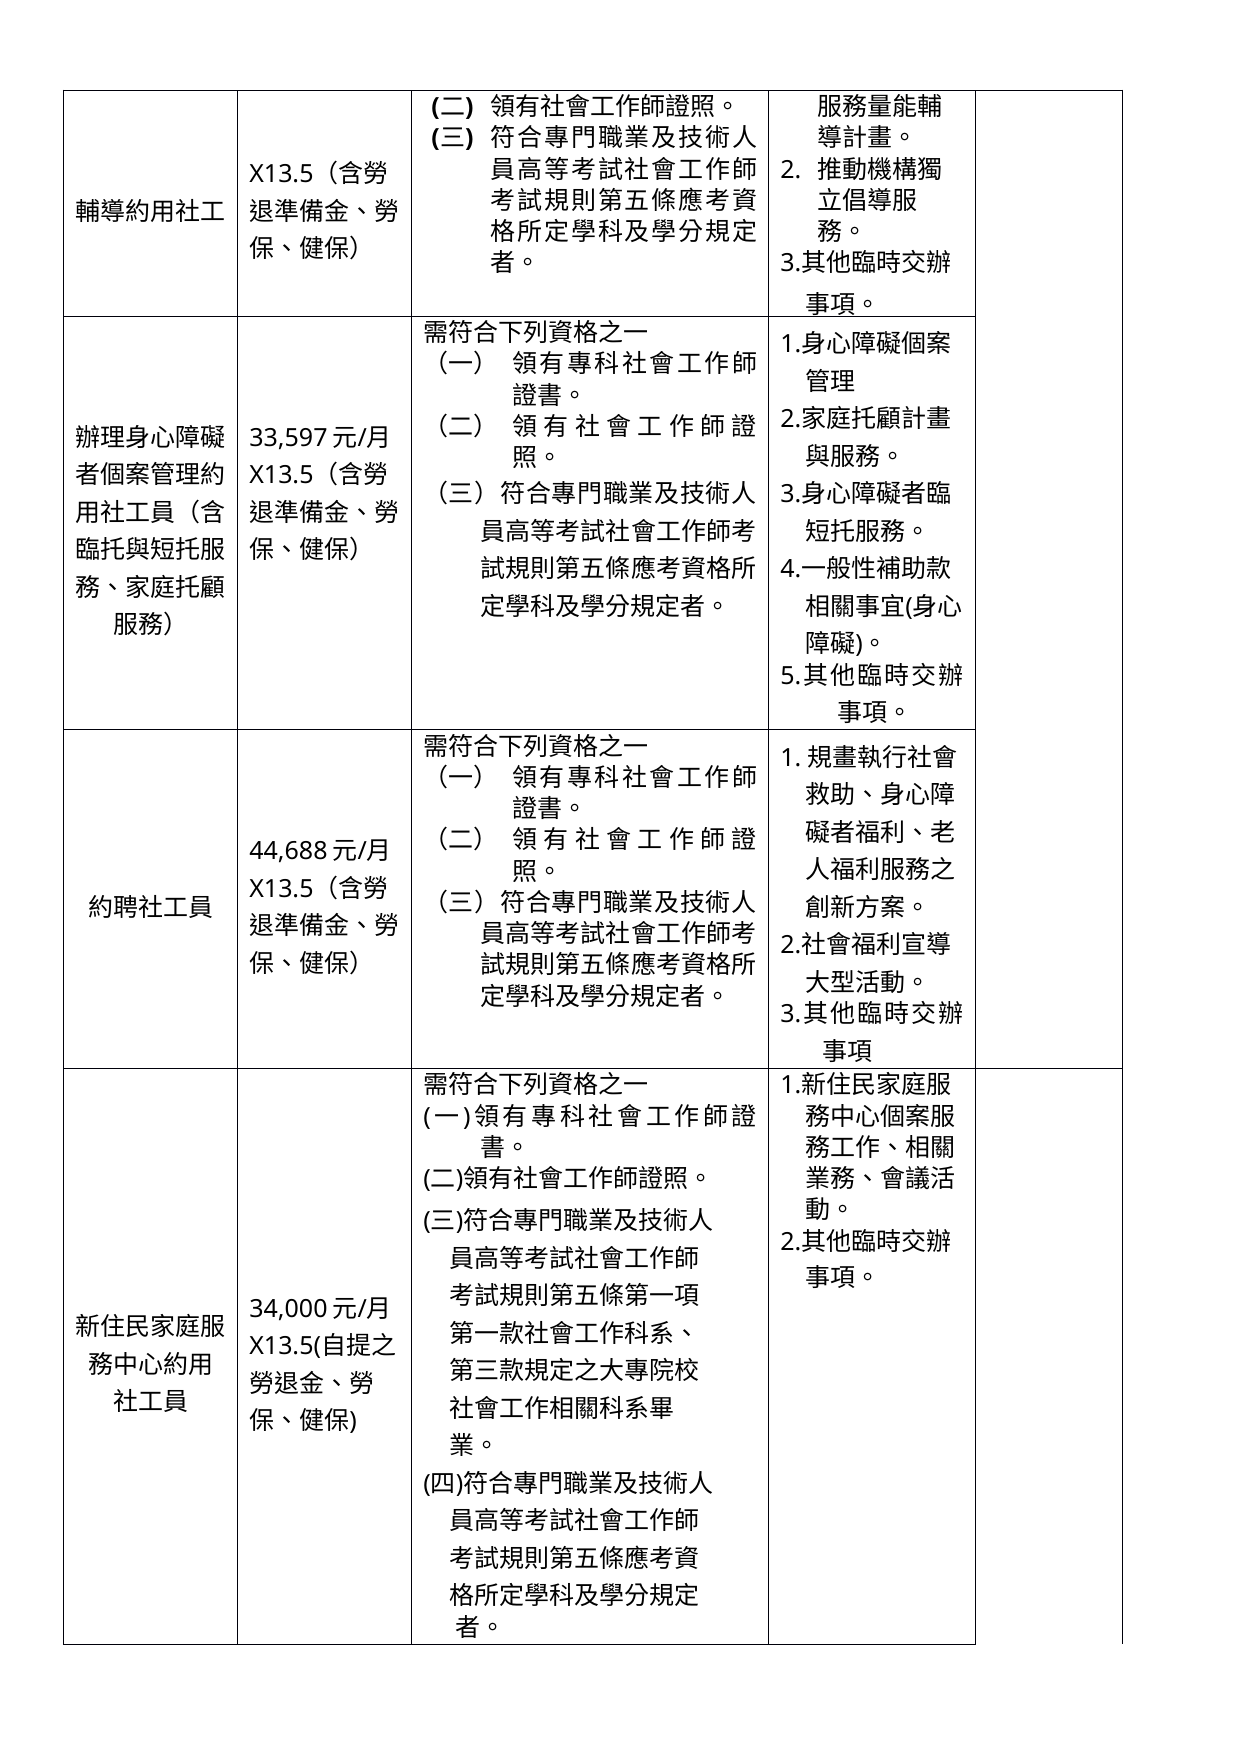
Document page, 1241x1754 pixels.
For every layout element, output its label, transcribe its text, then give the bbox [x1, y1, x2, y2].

table_cell X13.5（含勞退準備金、勞保、健保） [238, 91, 411, 316]
table_cell [976, 91, 1122, 1068]
table_cell 約聘社工員 [64, 730, 237, 1068]
table_cell 需符合下列資格之一 (一)領有專科社會工作師證書。 (二)領有社會工作師證照。 (三)符合專門職業及技術人 員高等考試社會工作師 考試規則第五條第一項 第一款社會工作科系、 第三款規定之大專院校 社會工作相關科系畢 業。 (四)符合專門職業及技術人 員高等考試社會工作師 考試規則第五條應考資 格所定學科及學分規定 者。 [412, 1069, 768, 1644]
table_cell 1. 規畫執行社會救助、身心障礙者福利、老人福利服務之創新方案。 2.社會福利宣導大型活動。 3.其他臨時交辦事項 [769, 730, 975, 1068]
table_cell 33,597元/月X13.5（含勞退準備金、勞保、健保） [238, 317, 411, 729]
table_cell 1.新住民家庭服 務中心個案服 務工作、相關 業務、會議活 動。 2.其他臨時交辦 事項。 [769, 1069, 975, 1644]
table_cell 44,688元/月X13.5（含勞退準備金、勞保、健保） [238, 730, 411, 1068]
table_cell 需符合下列資格之一 領有專科社會工作師證書。 領有社會工作師證照。 （三）符合專門職業及技術人員高等考試社會工作師考試規則第五條應考資格所定學科及學分規定者。 [412, 317, 768, 729]
table_cell 規畫並執行本縣強化老人福利機構服務量能輔導計畫。 推動機構獨立倡導服務。 3.其他臨時交辦 事項。 [769, 91, 975, 316]
table_cell [976, 1069, 1122, 1644]
table_cell 辦理身心障礙者個案管理約用社工員（含臨托與短托服務、家庭托顧服務） [64, 317, 237, 729]
table_cell 1.身心障礙個案管理 2.家庭托顧計畫與服務。 3.身心障礙者臨短托服務。 4.一般性補助款相關事宜(身心障礙)。 5.其他臨時交辦事項。 [769, 317, 975, 729]
table_cell 34,000元/月X13.5(自提之勞退金、勞保、健保) [238, 1069, 411, 1644]
table_cell 需符合下列資格之一 領有專科社會工作師證書。 領有社會工作師證照。 （三）符合專門職業及技術人員高等考試社會工作師考試規則第五條應考資格所定學科及學分規定者。 [412, 730, 768, 1068]
table_cell 新住民家庭服務中心約用 社工員 [64, 1069, 237, 1644]
table_cell 需符合下列資格之一 領有專科社會工作師證書。 領有社會工作師證照。 符合專門職業及技術人員高等考試社會工作師考試規則第五條應考資格所定學科及學分規定者。 [412, 91, 768, 316]
table_cell 輔導約用社工 [64, 91, 237, 316]
